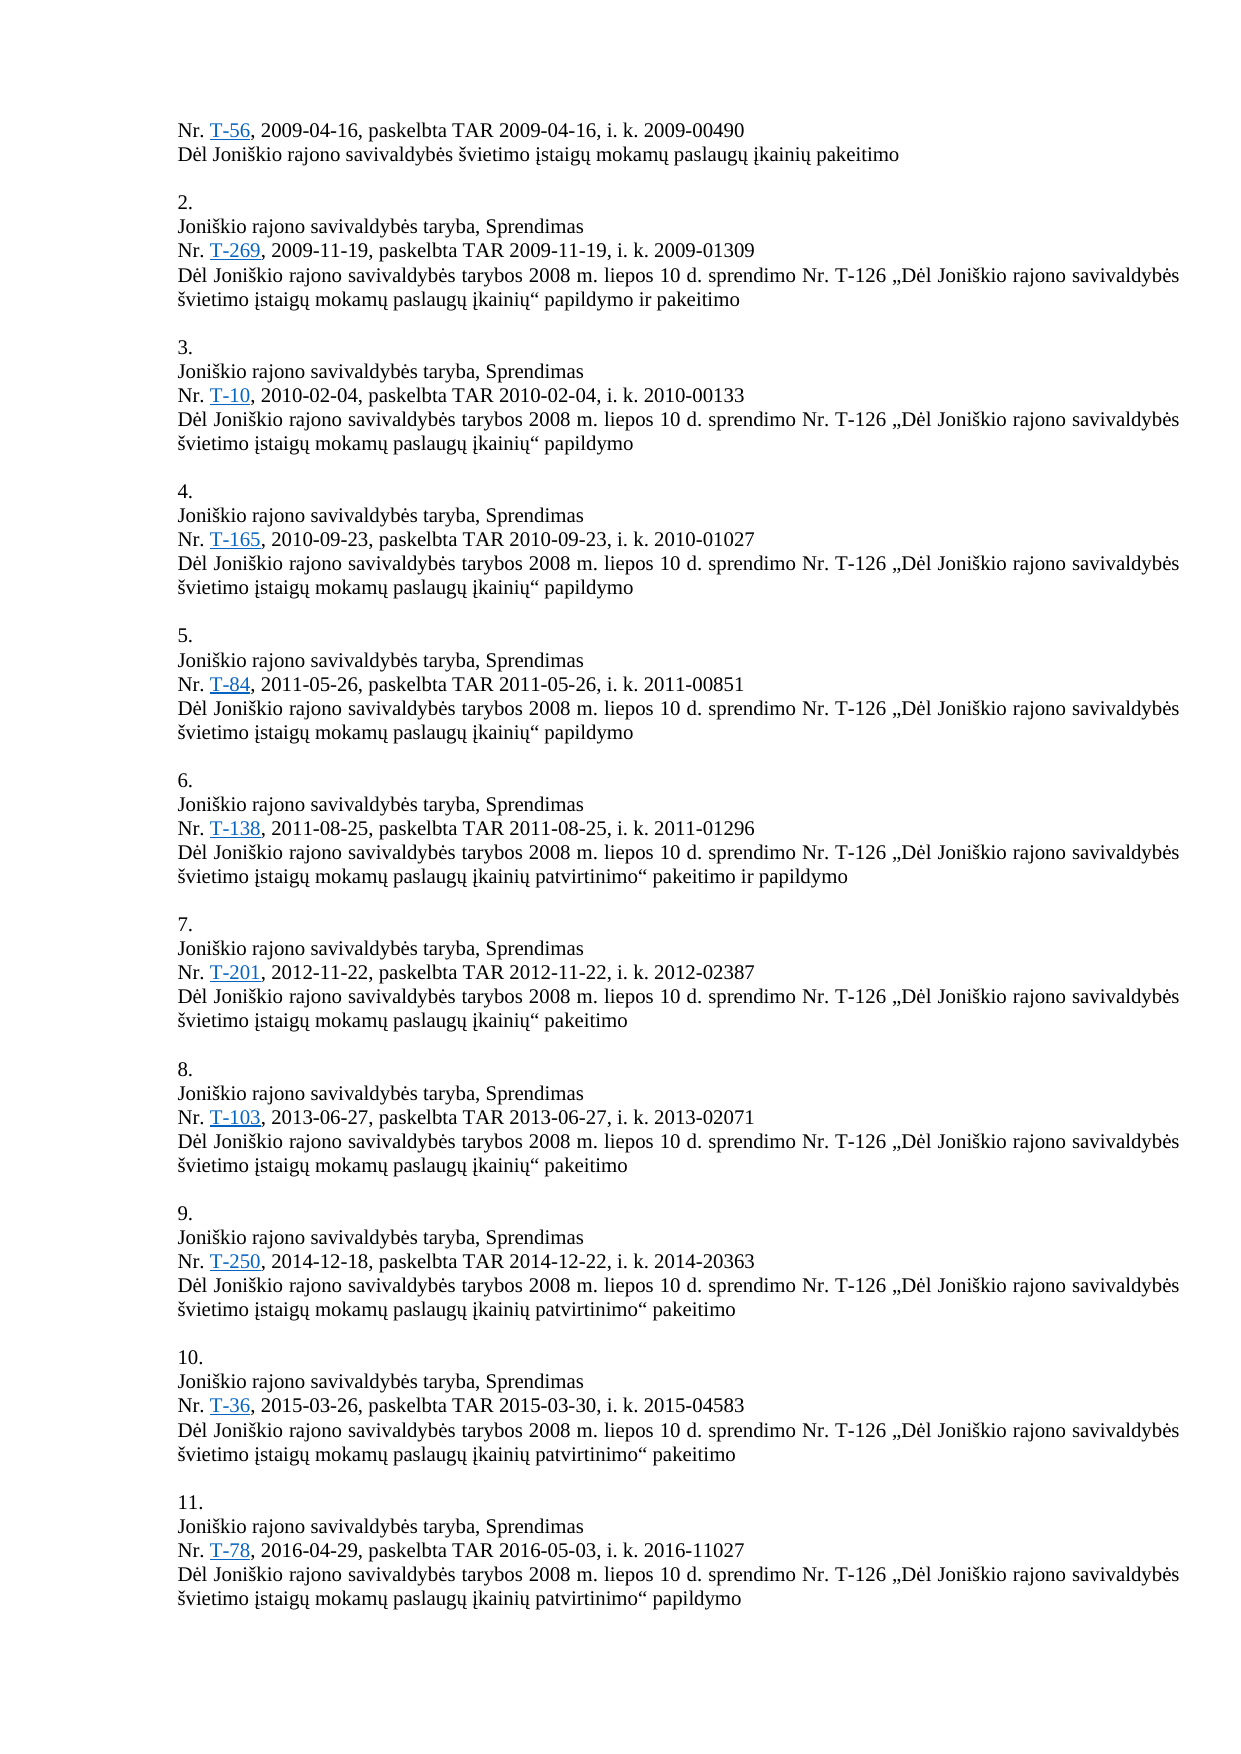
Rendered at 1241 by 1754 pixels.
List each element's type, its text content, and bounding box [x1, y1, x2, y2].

text 7. [177, 912, 1181, 936]
text Nr. T-165, 2010-09-23, paskelbta TAR 2010-09-23, i. k. 2010-01027 [177, 527, 1181, 551]
text Joniškio rajono savivaldybės taryba, Sprendimas [177, 359, 1181, 383]
text Nr. T-138, 2011-08-25, paskelbta TAR 2011-08-25, i. k. 2011-01296 [177, 816, 1181, 840]
text 3. [177, 335, 1181, 359]
text Dėl Joniškio rajono savivaldybės tarybos 2008 m. liepos 10 d. sprendimo Nr. T-126 „Dėl Joniškio rajono savivaldybės švietimo įstaigų mokamų paslaugų įkainių“ papildymo [177, 407, 1181, 455]
text Nr. T-10, 2010-02-04, paskelbta TAR 2010-02-04, i. k. 2010-00133 [177, 383, 1181, 407]
text 2. [177, 190, 1181, 214]
text Joniškio rajono savivaldybės taryba, Sprendimas [177, 936, 1181, 960]
text Joniškio rajono savivaldybės taryba, Sprendimas [177, 503, 1181, 527]
text Nr. T-201, 2012-11-22, paskelbta TAR 2012-11-22, i. k. 2012-02387 [177, 960, 1181, 984]
text Nr. T-84, 2011-05-26, paskelbta TAR 2011-05-26, i. k. 2011-00851 [177, 672, 1181, 696]
text Joniškio rajono savivaldybės taryba, Sprendimas [177, 647, 1181, 672]
text Nr. T-269, 2009-11-19, paskelbta TAR 2009-11-19, i. k. 2009-01309 [177, 238, 1181, 262]
text Dėl Joniškio rajono savivaldybės tarybos 2008 m. liepos 10 d. sprendimo Nr. T-126 „Dėl Joniškio rajono savivaldybės švietimo įstaigų mokamų paslaugų įkainių patvirtinimo“ pakeitimo ir papildymo [177, 840, 1181, 888]
text Joniškio rajono savivaldybės taryba, Sprendimas [177, 214, 1181, 238]
text Dėl Joniškio rajono savivaldybės švietimo įstaigų mokamų paslaugų įkainių pakeitimo [177, 142, 1181, 166]
text Dėl Joniškio rajono savivaldybės tarybos 2008 m. liepos 10 d. sprendimo Nr. T-126 „Dėl Joniškio rajono savivaldybės švietimo įstaigų mokamų paslaugų įkainių“ pakeitimo [177, 1129, 1181, 1177]
text 10. [177, 1345, 1181, 1369]
text Dėl Joniškio rajono savivaldybės tarybos 2008 m. liepos 10 d. sprendimo Nr. T-126 „Dėl Joniškio rajono savivaldybės švietimo įstaigų mokamų paslaugų įkainių“ pakeitimo [177, 984, 1181, 1032]
text Nr. T-103, 2013-06-27, paskelbta TAR 2013-06-27, i. k. 2013-02071 [177, 1105, 1181, 1129]
text Joniškio rajono savivaldybės taryba, Sprendimas [177, 1369, 1181, 1393]
text 11. [177, 1490, 1181, 1514]
text Dėl Joniškio rajono savivaldybės tarybos 2008 m. liepos 10 d. sprendimo Nr. T-126 „Dėl Joniškio rajono savivaldybės švietimo įstaigų mokamų paslaugų įkainių patvirtinimo“ papildymo [177, 1562, 1181, 1610]
text Nr. T-250, 2014-12-18, paskelbta TAR 2014-12-22, i. k. 2014-20363 [177, 1249, 1181, 1273]
text Joniškio rajono savivaldybės taryba, Sprendimas [177, 792, 1181, 816]
text Nr. T-36, 2015-03-26, paskelbta TAR 2015-03-30, i. k. 2015-04583 [177, 1393, 1181, 1417]
text Joniškio rajono savivaldybės taryba, Sprendimas [177, 1225, 1181, 1249]
text Dėl Joniškio rajono savivaldybės tarybos 2008 m. liepos 10 d. sprendimo Nr. T-126 „Dėl Joniškio rajono savivaldybės švietimo įstaigų mokamų paslaugų įkainių“ papildymo ir pakeitimo [177, 262, 1181, 311]
text Dėl Joniškio rajono savivaldybės tarybos 2008 m. liepos 10 d. sprendimo Nr. T-126 „Dėl Joniškio rajono savivaldybės švietimo įstaigų mokamų paslaugų įkainių patvirtinimo“ pakeitimo [177, 1273, 1181, 1321]
text Dėl Joniškio rajono savivaldybės tarybos 2008 m. liepos 10 d. sprendimo Nr. T-126 „Dėl Joniškio rajono savivaldybės švietimo įstaigų mokamų paslaugų įkainių“ papildymo [177, 696, 1181, 744]
text 4. [177, 479, 1181, 503]
text Nr. T-78, 2016-04-29, paskelbta TAR 2016-05-03, i. k. 2016-11027 [177, 1538, 1181, 1562]
text Dėl Joniškio rajono savivaldybės tarybos 2008 m. liepos 10 d. sprendimo Nr. T-126 „Dėl Joniškio rajono savivaldybės švietimo įstaigų mokamų paslaugų įkainių“ papildymo [177, 551, 1181, 599]
text Joniškio rajono savivaldybės taryba, Sprendimas [177, 1081, 1181, 1105]
text 6. [177, 768, 1181, 792]
text Nr. T-56, 2009-04-16, paskelbta TAR 2009-04-16, i. k. 2009-00490 [177, 118, 1181, 142]
text 9. [177, 1201, 1181, 1225]
text Joniškio rajono savivaldybės taryba, Sprendimas [177, 1514, 1181, 1538]
text 8. [177, 1057, 1181, 1081]
text Dėl Joniškio rajono savivaldybės tarybos 2008 m. liepos 10 d. sprendimo Nr. T-126 „Dėl Joniškio rajono savivaldybės švietimo įstaigų mokamų paslaugų įkainių patvirtinimo“ pakeitimo [177, 1417, 1181, 1466]
text 5. [177, 623, 1181, 647]
